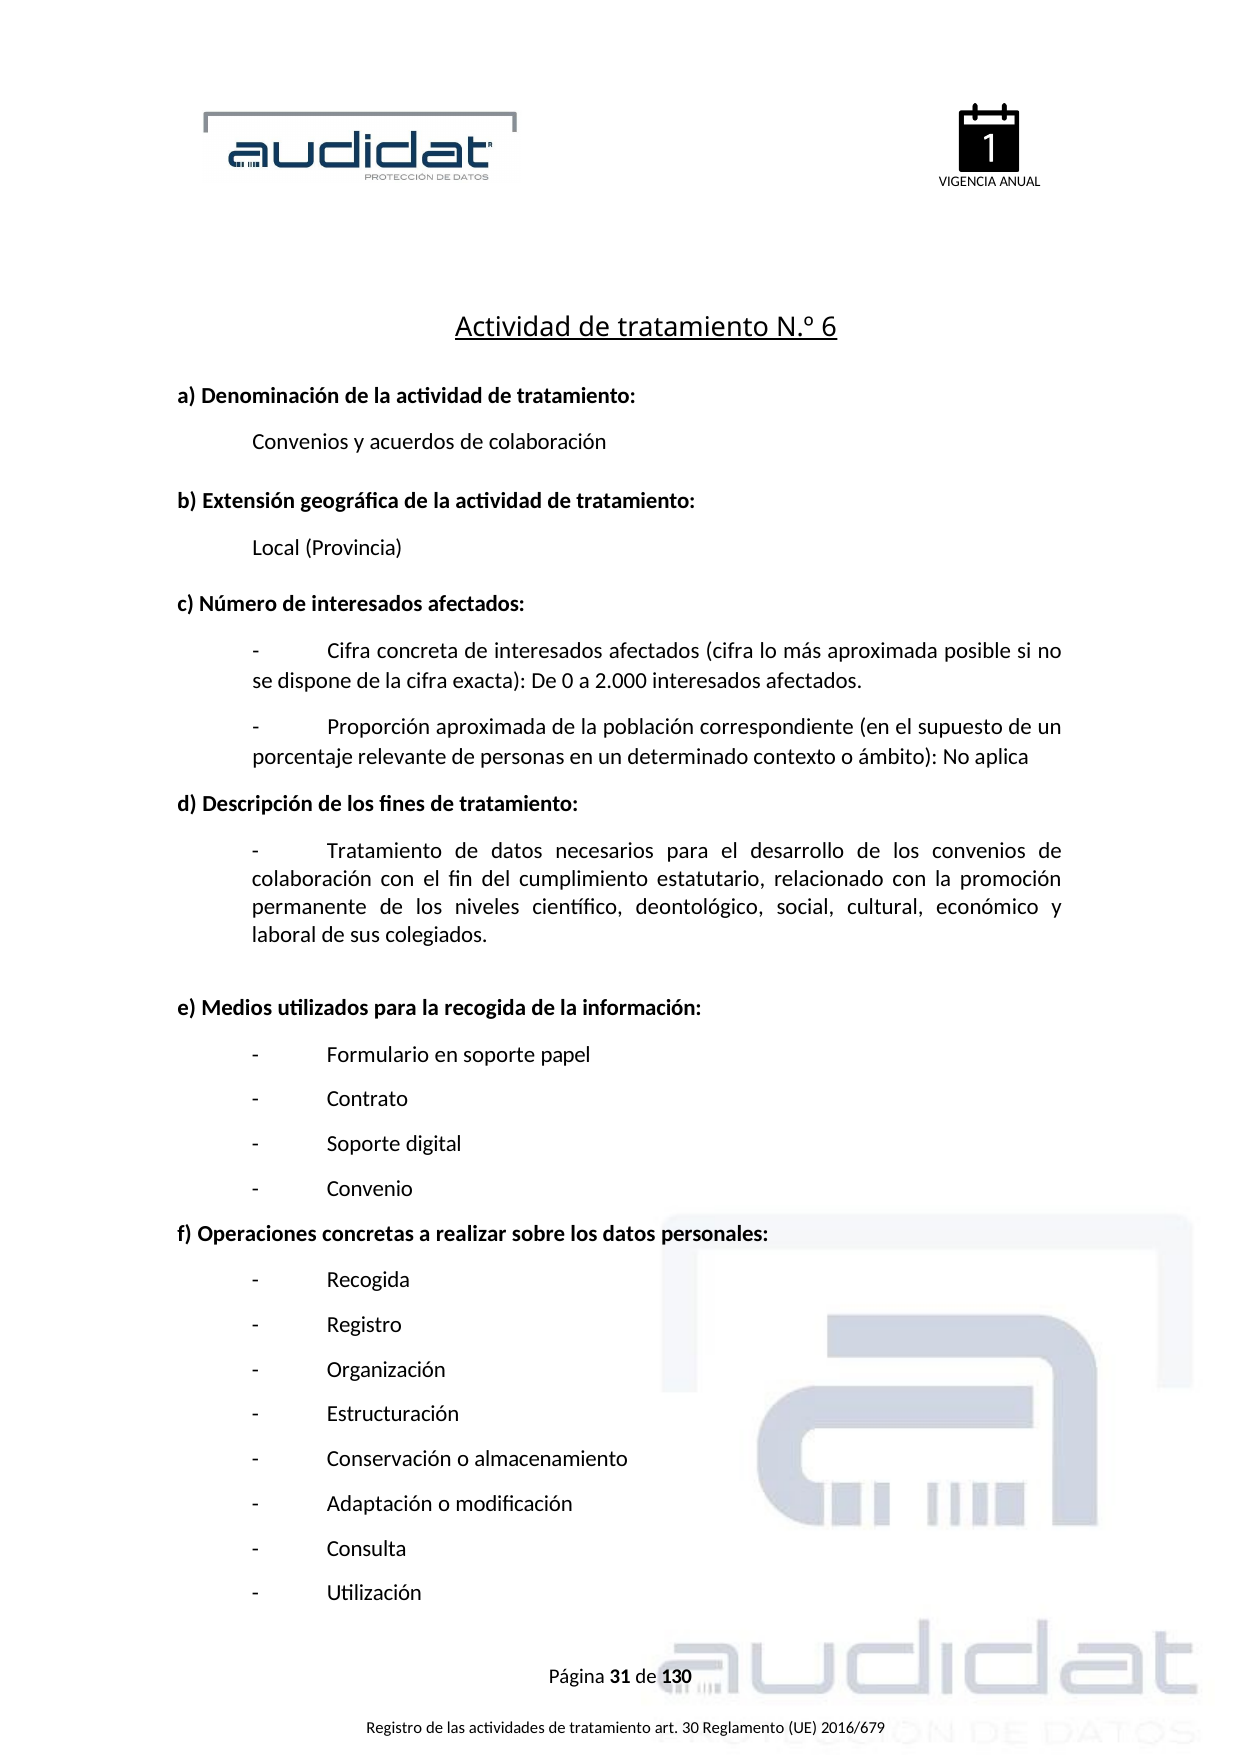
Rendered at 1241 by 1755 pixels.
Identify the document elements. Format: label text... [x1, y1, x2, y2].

list [1215, 1310, 1226, 1338]
list Adaptación o modificación [252, 1489, 640, 1517]
list Consulta [252, 1534, 640, 1562]
list Recogida [252, 1266, 640, 1293]
list Conservación o almacenamiento [252, 1444, 640, 1472]
list Organización [252, 1355, 640, 1383]
list [1215, 1399, 1226, 1428]
list [1215, 1355, 1226, 1383]
list [1215, 1266, 1226, 1293]
list Soporte digital [252, 1129, 1226, 1157]
list Medios utilizados para la recogida de la información: [177, 993, 1226, 1021]
list Registro [252, 1310, 640, 1338]
text Local (Provincia) [252, 533, 1226, 561]
text Página 31 de 130 [163, 1663, 640, 1688]
list Formulario en soporte papel [252, 1040, 1226, 1068]
list [1215, 1534, 1226, 1562]
list Contrato [252, 1084, 1226, 1112]
list Tratamiento de datos necesarios para el desarrollo de los convenios de colaboración con el fin del cumplimiento estatutario, relacionado con la promoción permanente de los niveles científico, deontológico, social, cultural, económico y laboral de sus colegiados. [252, 836, 1063, 948]
list Operaciones concretas a realizar sobre los datos personales: [177, 1219, 640, 1247]
list Descripción de los fines de tratamiento: [177, 789, 1226, 817]
list Número de interesados afectados: [177, 589, 1226, 617]
list Extensión geográfica de la actividad de tratamiento: [177, 486, 1226, 514]
list Proporción aproximada de la población correspondiente (en el supuesto de un porcentaje relevante de personas en un determinado contexto o ámbito): No aplica [252, 712, 1063, 770]
list [1215, 1578, 1226, 1606]
list Cifra concreta de interesados afectados (cifra lo más aproximada posible si no se dispone de la cifra exacta): De 0 a 2.000 interesados afectados. [252, 636, 1063, 694]
list Denominación de la actividad de tratamiento: [177, 381, 1226, 409]
text Convenios y acuerdos de colaboración [252, 427, 1226, 455]
list Utilización [252, 1578, 640, 1606]
list Convenio [252, 1174, 1226, 1202]
list Estructuración [252, 1399, 640, 1428]
subtitle Actividad de tratamiento N.º 6 [455, 307, 1226, 344]
text Registro de las actividades de tratamiento art. 30 Reglamento (UE) 2016/679 [366, 1717, 640, 1737]
